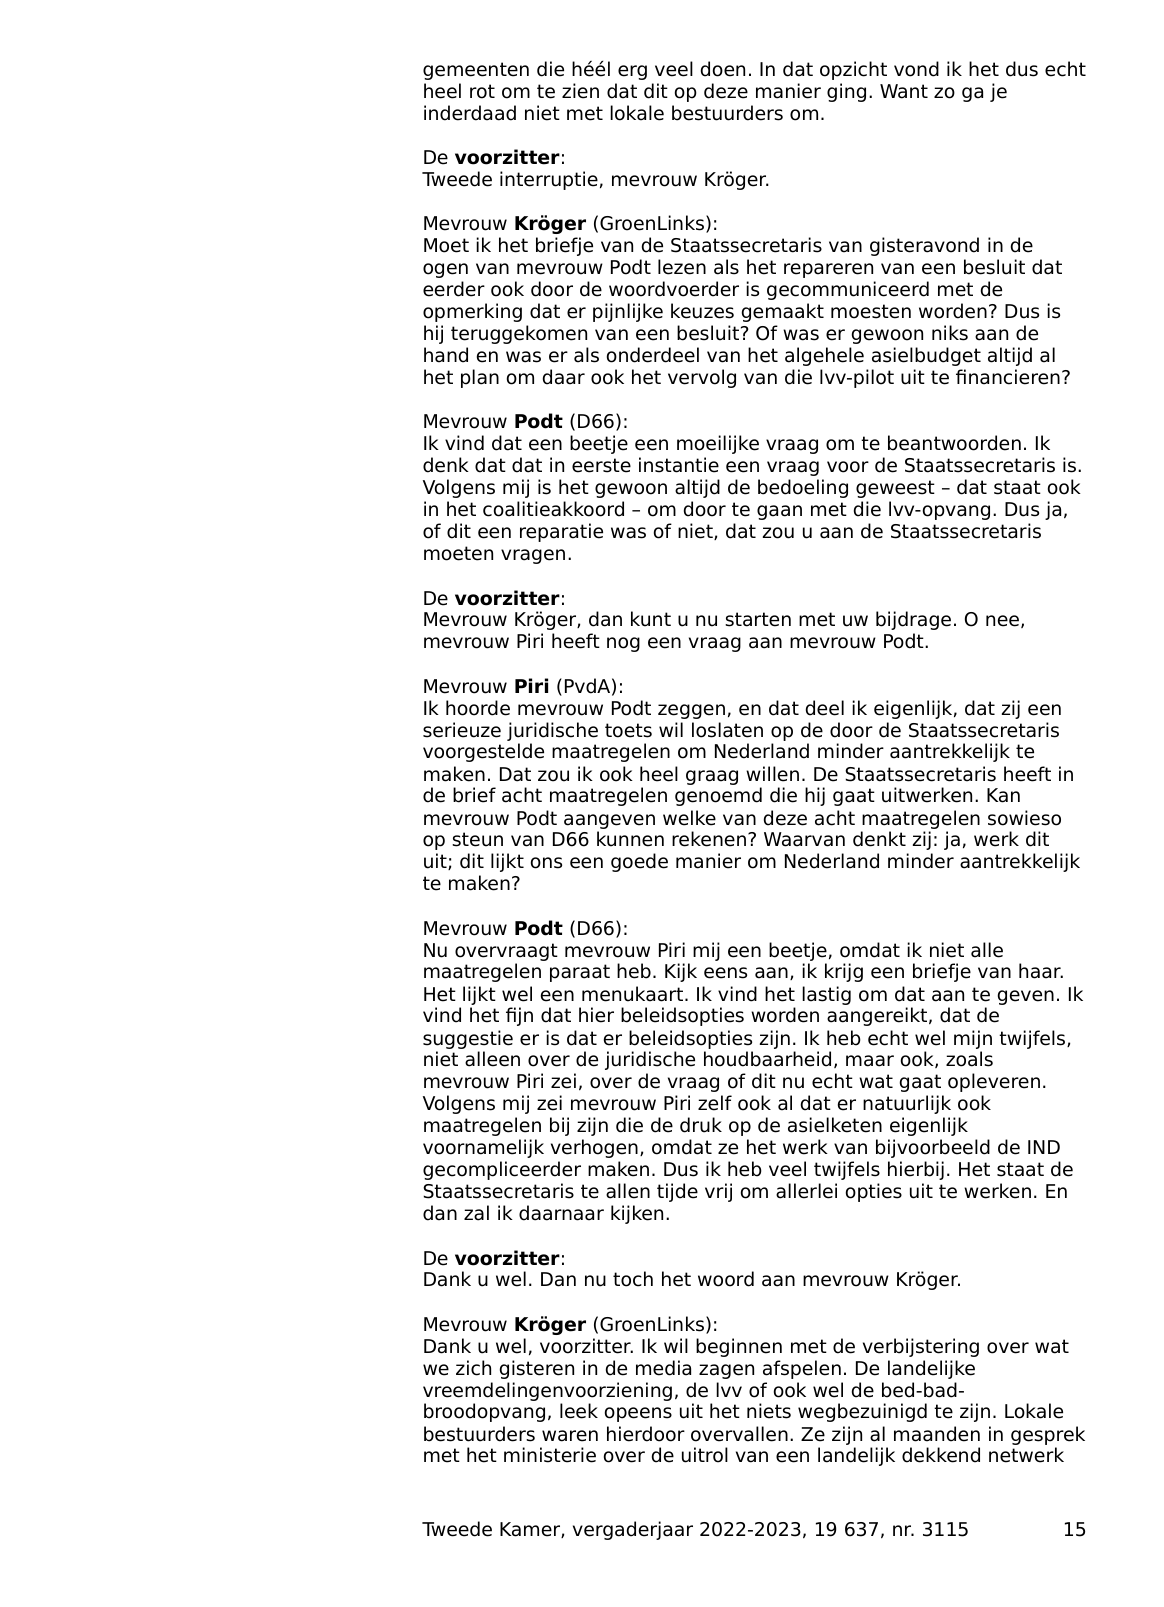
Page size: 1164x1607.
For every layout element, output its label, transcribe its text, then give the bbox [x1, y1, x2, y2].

text Dank u wel. Dan nu toch het woord aan mevrouw Kröger. [422, 1269, 1087, 1291]
text Tweede interruptie, mevrouw Kröger. [422, 169, 1087, 191]
text Nu overvraagt mevrouw Piri mij een beetje, omdat ik niet alle maatregelen paraat heb. Kijk eens aan, ik krijg een briefje van haar. Het lijkt wel een menukaart. Ik vind het lastig om dat aan te geven. Ik vind het fijn dat hier beleidsopties worden aangereikt, dat de suggestie er is dat er beleidsopties zijn. Ik heb echt wel mijn twijfels, niet alleen over de juridische houdbaarheid, maar ook, zoals mevrouw Piri zei, over de vraag of dit nu echt wat gaat opleveren. Volgens mij zei mevrouw Piri zelf ook al dat er natuurlijk ook maatregelen bij zijn die de druk op de asielketen eigenlijk voornamelijk verhogen, omdat ze het werk van bijvoorbeeld de IND gecompliceerder maken. Dus ik heb veel twijfels hierbij. Het staat de Staatssecretaris te allen tijde vrij om allerlei opties uit te werken. En dan zal ik daarnaar kijken. [422, 939, 1087, 1225]
text Mevrouw Piri (PvdA): [422, 676, 1087, 697]
text Mevrouw Kröger, dan kunt u nu starten met uw bijdrage. O nee, mevrouw Piri heeft nog een vraag aan mevrouw Podt. [422, 609, 1087, 653]
text Mevrouw Podt (D66): [422, 917, 1087, 939]
text Moet ik het briefje van de Staatssecretaris van gisteravond in de ogen van mevrouw Podt lezen als het repareren van een besluit dat eerder ook door de woordvoerder is gecommuniceerd met de opmerking dat er pijnlijke keuzes gemaakt moesten worden? Dus is hij teruggekomen van een besluit? Of was er gewoon niks aan de hand en was er als onderdeel van het algehele asielbudget altijd al het plan om daar ook het vervolg van die lvv-pilot uit te financieren? [422, 235, 1087, 389]
text Dank u wel, voorzitter. Ik wil beginnen met de verbijstering over wat we zich gisteren in de media zagen afspelen. De landelijke vreemdelingenvoorziening, de lvv of ook wel de bed-bad-broodopvang, leek opeens uit het niets wegbezuinigd te zijn. Lokale bestuurders waren hierdoor overvallen. Ze zijn al maanden in gesprek met het ministerie over de uitrol van een landelijk dekkend netwerk [422, 1336, 1087, 1467]
text Mevrouw Podt (D66): [422, 411, 1087, 433]
text Ik vind dat een beetje een moeilijke vraag om te beantwoorden. Ik denk dat dat in eerste instantie een vraag voor de Staatssecretaris is. Volgens mij is het gewoon altijd de bedoeling geweest – dat staat ook in het coalitieakkoord – om door te gaan met die lvv-opvang. Dus ja, of dit een reparatie was of niet, dat zou u aan de Staatssecretaris moeten vragen. [422, 433, 1087, 565]
text Mevrouw Kröger (GroenLinks): [422, 1313, 1087, 1336]
text De voorzitter: [422, 1247, 1087, 1269]
text Ik hoorde mevrouw Podt zeggen, en dat deel ik eigenlijk, dat zij een serieuze juridische toets wil loslaten op de door de Staatssecretaris voorgestelde maatregelen om Nederland minder aantrekkelijk te maken. Dat zou ik ook heel graag willen. De Staatssecretaris heeft in de brief acht maatregelen genoemd die hij gaat uitwerken. Kan mevrouw Podt aangeven welke van deze acht maatregelen sowieso op steun van D66 kunnen rekenen? Waarvan denkt zij: ja, werk dit uit; dit lijkt ons een goede manier om Nederland minder aantrekkelijk te maken? [422, 697, 1087, 895]
text Mevrouw Kröger (GroenLinks): [422, 213, 1087, 235]
text De voorzitter: [422, 587, 1087, 609]
text De voorzitter: [422, 147, 1087, 169]
text gemeenten die héél erg veel doen. In dat opzicht vond ik het dus echt heel rot om te zien dat dit op deze manier ging. Want zo ga je inderdaad niet met lokale bestuurders om. [422, 59, 1087, 125]
